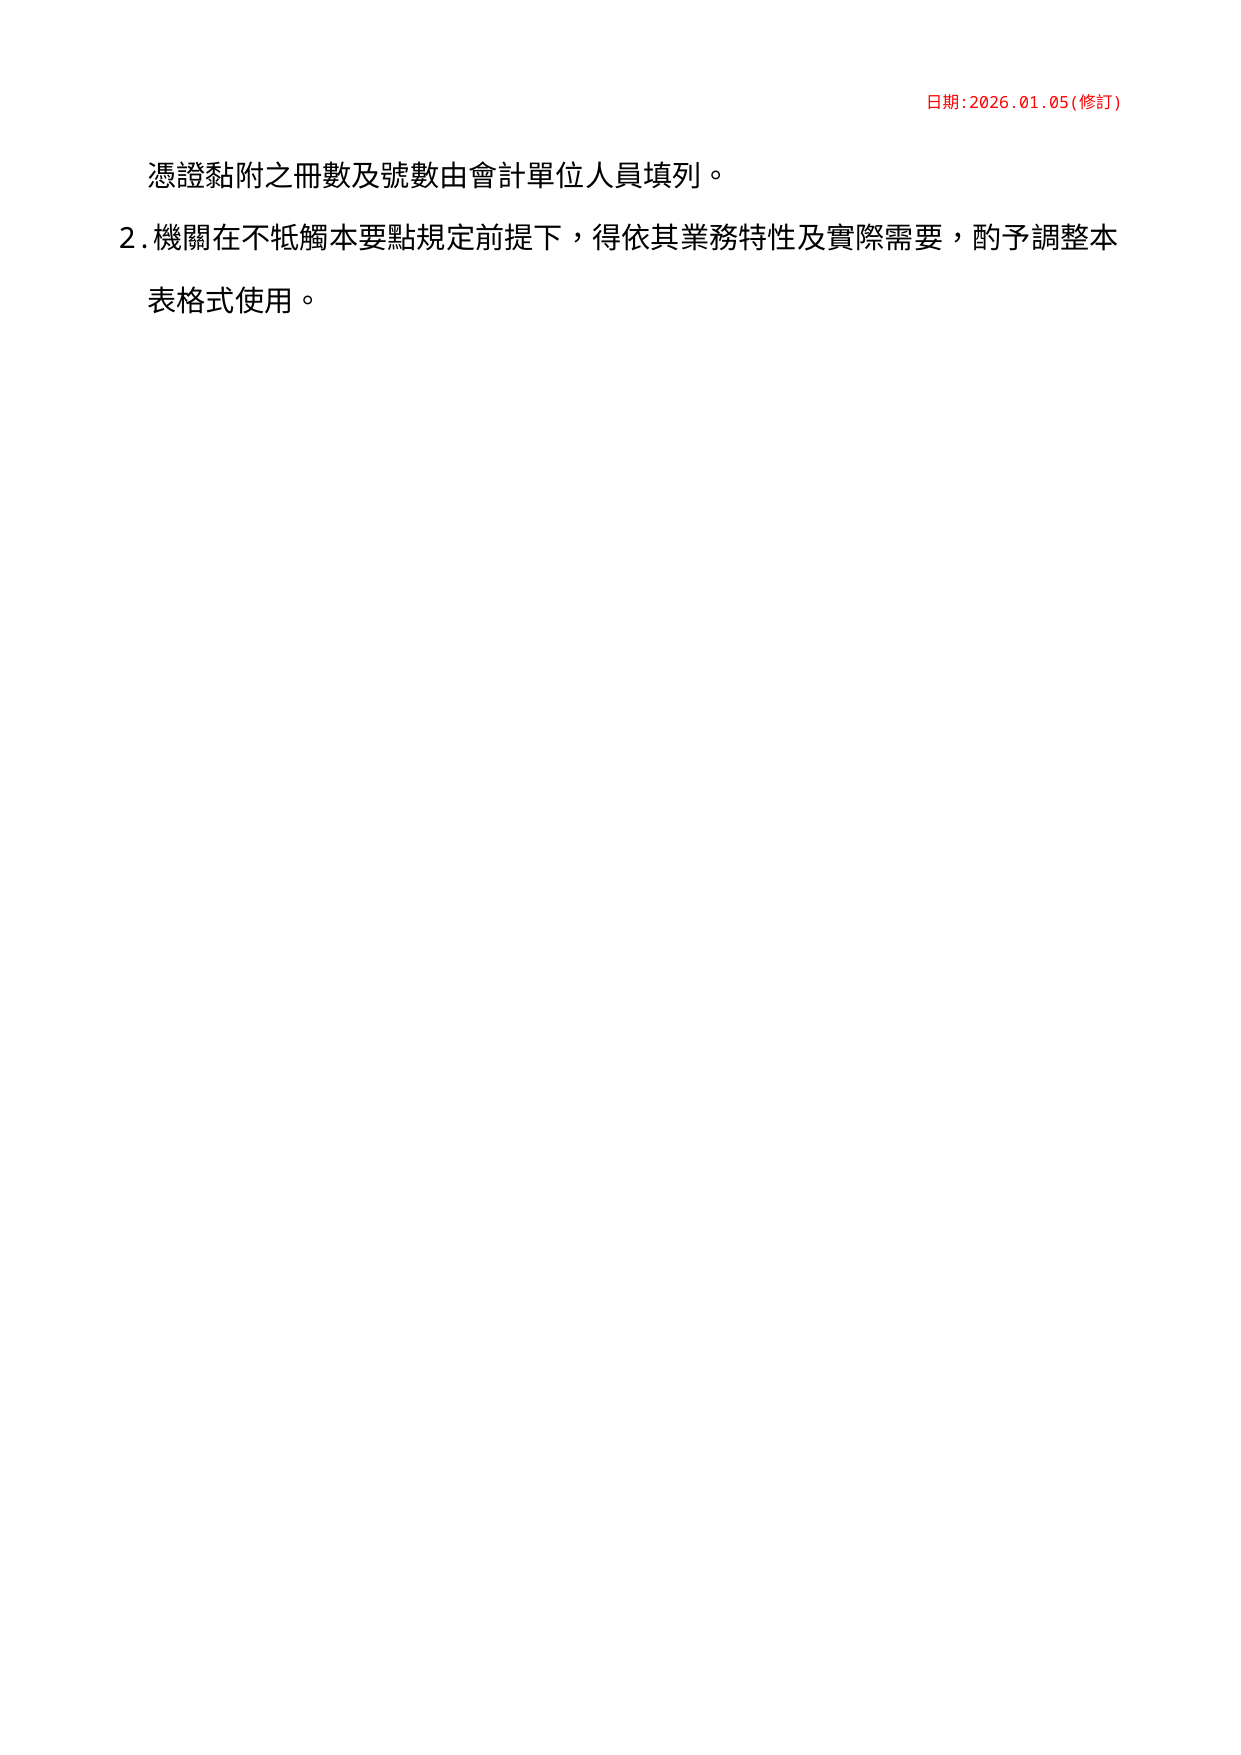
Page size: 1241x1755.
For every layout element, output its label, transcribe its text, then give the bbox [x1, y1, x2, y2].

text 憑證黏附之冊數及號數由會計單位人員填列。 [118, 132, 1122, 194]
text 2.機關在不牴觸本要點規定前提下，得依其業務特性及實際需要，酌予調整本表格式使用。 [118, 194, 1122, 319]
